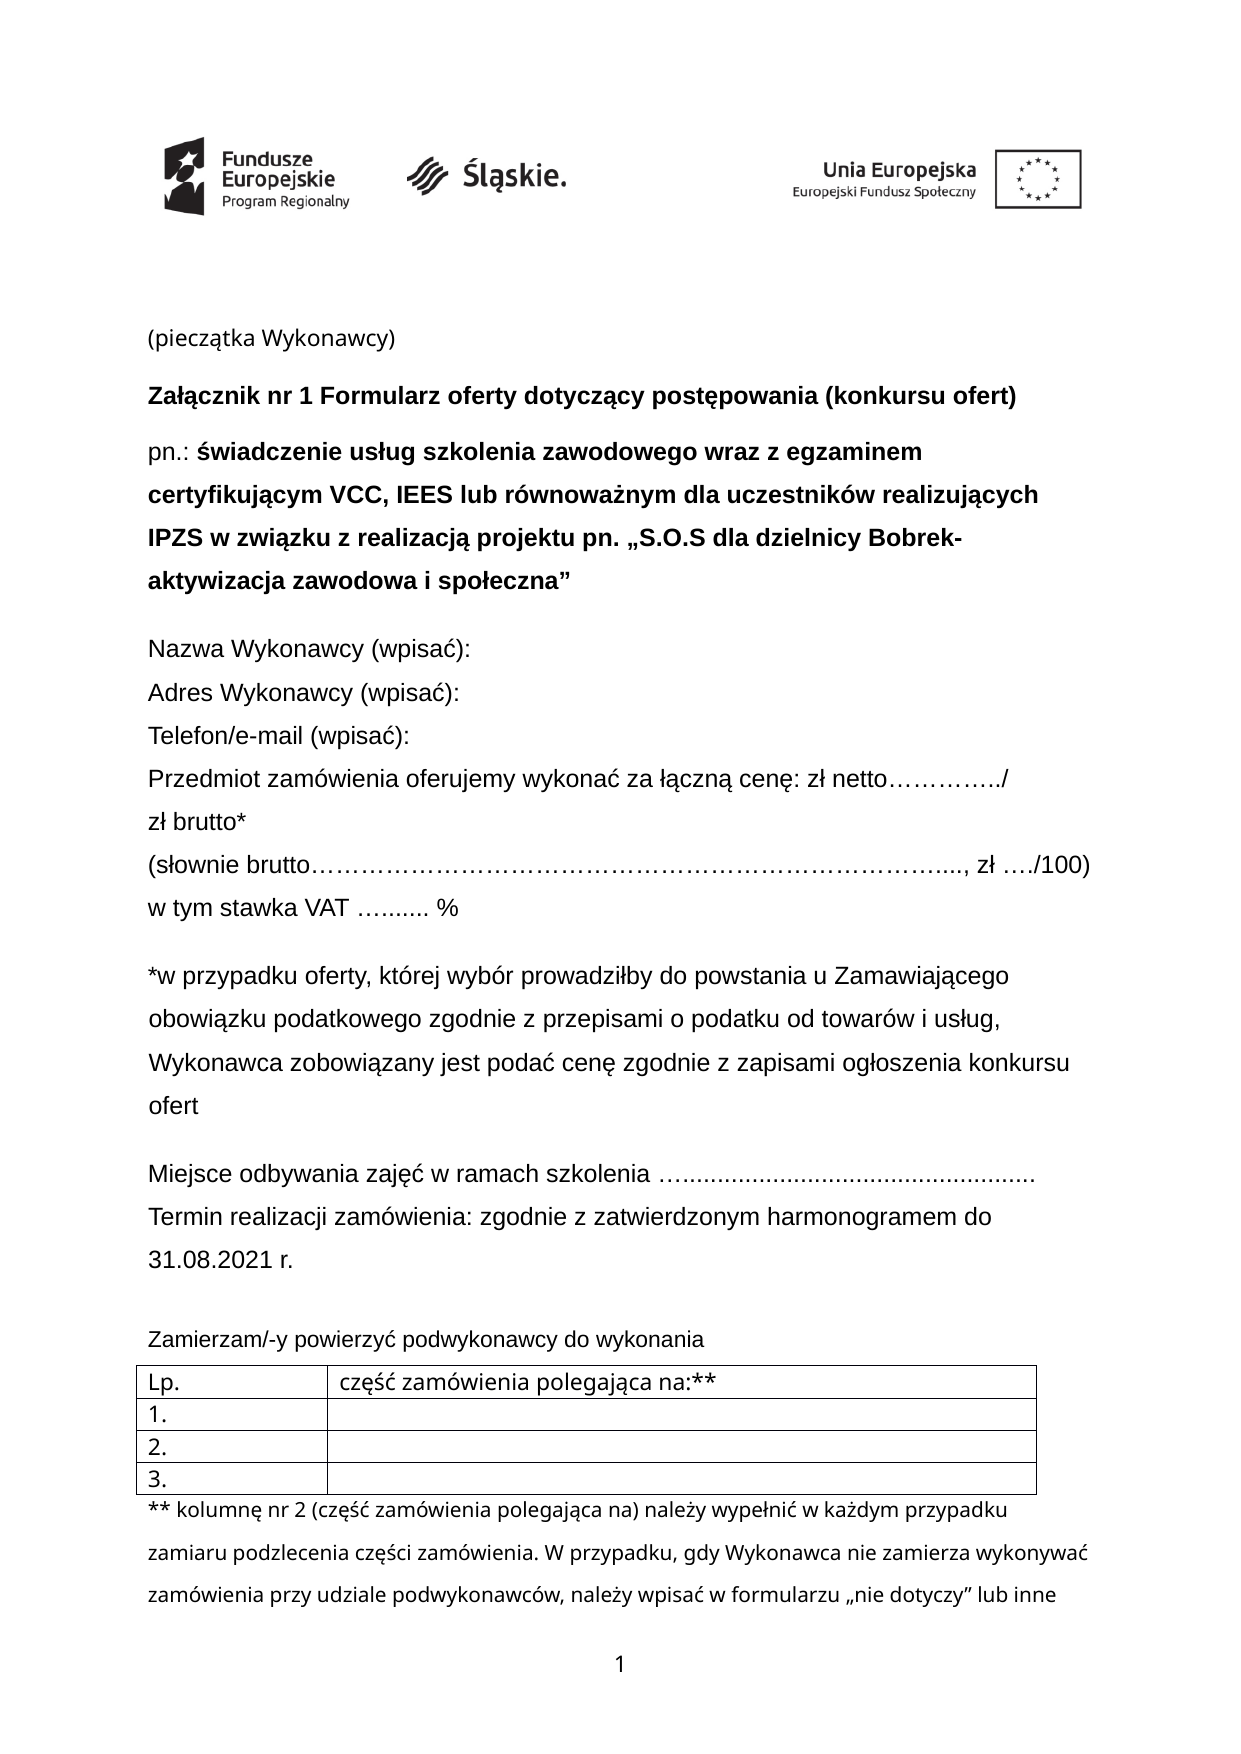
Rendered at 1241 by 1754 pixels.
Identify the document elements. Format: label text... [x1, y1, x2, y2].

text *w przypadku oferty, której wybór prowadziłby do powstania u Zamawiającego obowiązku podatkowego zgodnie z przepisami o podatku od towarów i usług, Wykonawca zobowiązany jest podać cenę zgodnie z zapisami ogłoszenia konkursu ofert [148, 961, 1078, 1119]
text Adres Wykonawcy (wpisać): [148, 677, 1092, 706]
text Zamierzam/-y powierzyć podwykonawcy do wykonania [148, 1326, 1092, 1352]
text Telefon/e-mail (wpisać): [148, 721, 1092, 749]
text (pieczątka Wykonawcy) [148, 322, 1092, 353]
table_cell [328, 1399, 1036, 1430]
text pn.: świadczenie usług szkolenia zawodowego wraz z egzaminem certyfikującym VCC, IEES lub równoważnym dla uczestników realizujących IPZS w związku z realizacją projektu pn. „S.O.S dla dzielnicy Bobrek-aktywizacja zawodowa i społeczna” [148, 437, 1092, 595]
table_cell [328, 1463, 1036, 1494]
table_cell [328, 1431, 1036, 1462]
table_header Lp. [137, 1366, 327, 1397]
text ** kolumnę nr 2 (część zamówienia polegająca na) należy wypełnić w każdym przypadku zamiaru podzlecenia części zamówienia. W przypadku, gdy Wykonawca nie zamierza wykonywać zamówienia przy udziale podwykonawców, należy wpisać w formularzu „nie dotyczy” lub inne [148, 1495, 1092, 1609]
text Przedmiot zamówienia oferujemy wykonać za łączną cenę: zł netto…………../ zł brutto* [148, 764, 1092, 836]
text Termin realizacji zamówienia: zgodnie z zatwierdzonym harmonogramem do 31.08.2021 r. [148, 1202, 1092, 1274]
text Miejsce odbywania zajęć w ramach szkolenia …................................................... [148, 1159, 1092, 1187]
table_cell 1. [137, 1399, 327, 1430]
subtitle Załącznik nr 1 Formularz oferty dotyczący postępowania (konkursu ofert) [148, 381, 1092, 410]
table_cell 3. [137, 1463, 327, 1494]
table_header część zamówienia polegająca na:** [328, 1366, 1036, 1397]
text (słownie brutto…………………………………………………………………...., zł …./100) [148, 850, 1092, 879]
table_cell 2. [137, 1431, 327, 1462]
text w tym stawka VAT …....... % [148, 893, 1092, 922]
text Nazwa Wykonawcy (wpisać): [148, 634, 1092, 663]
